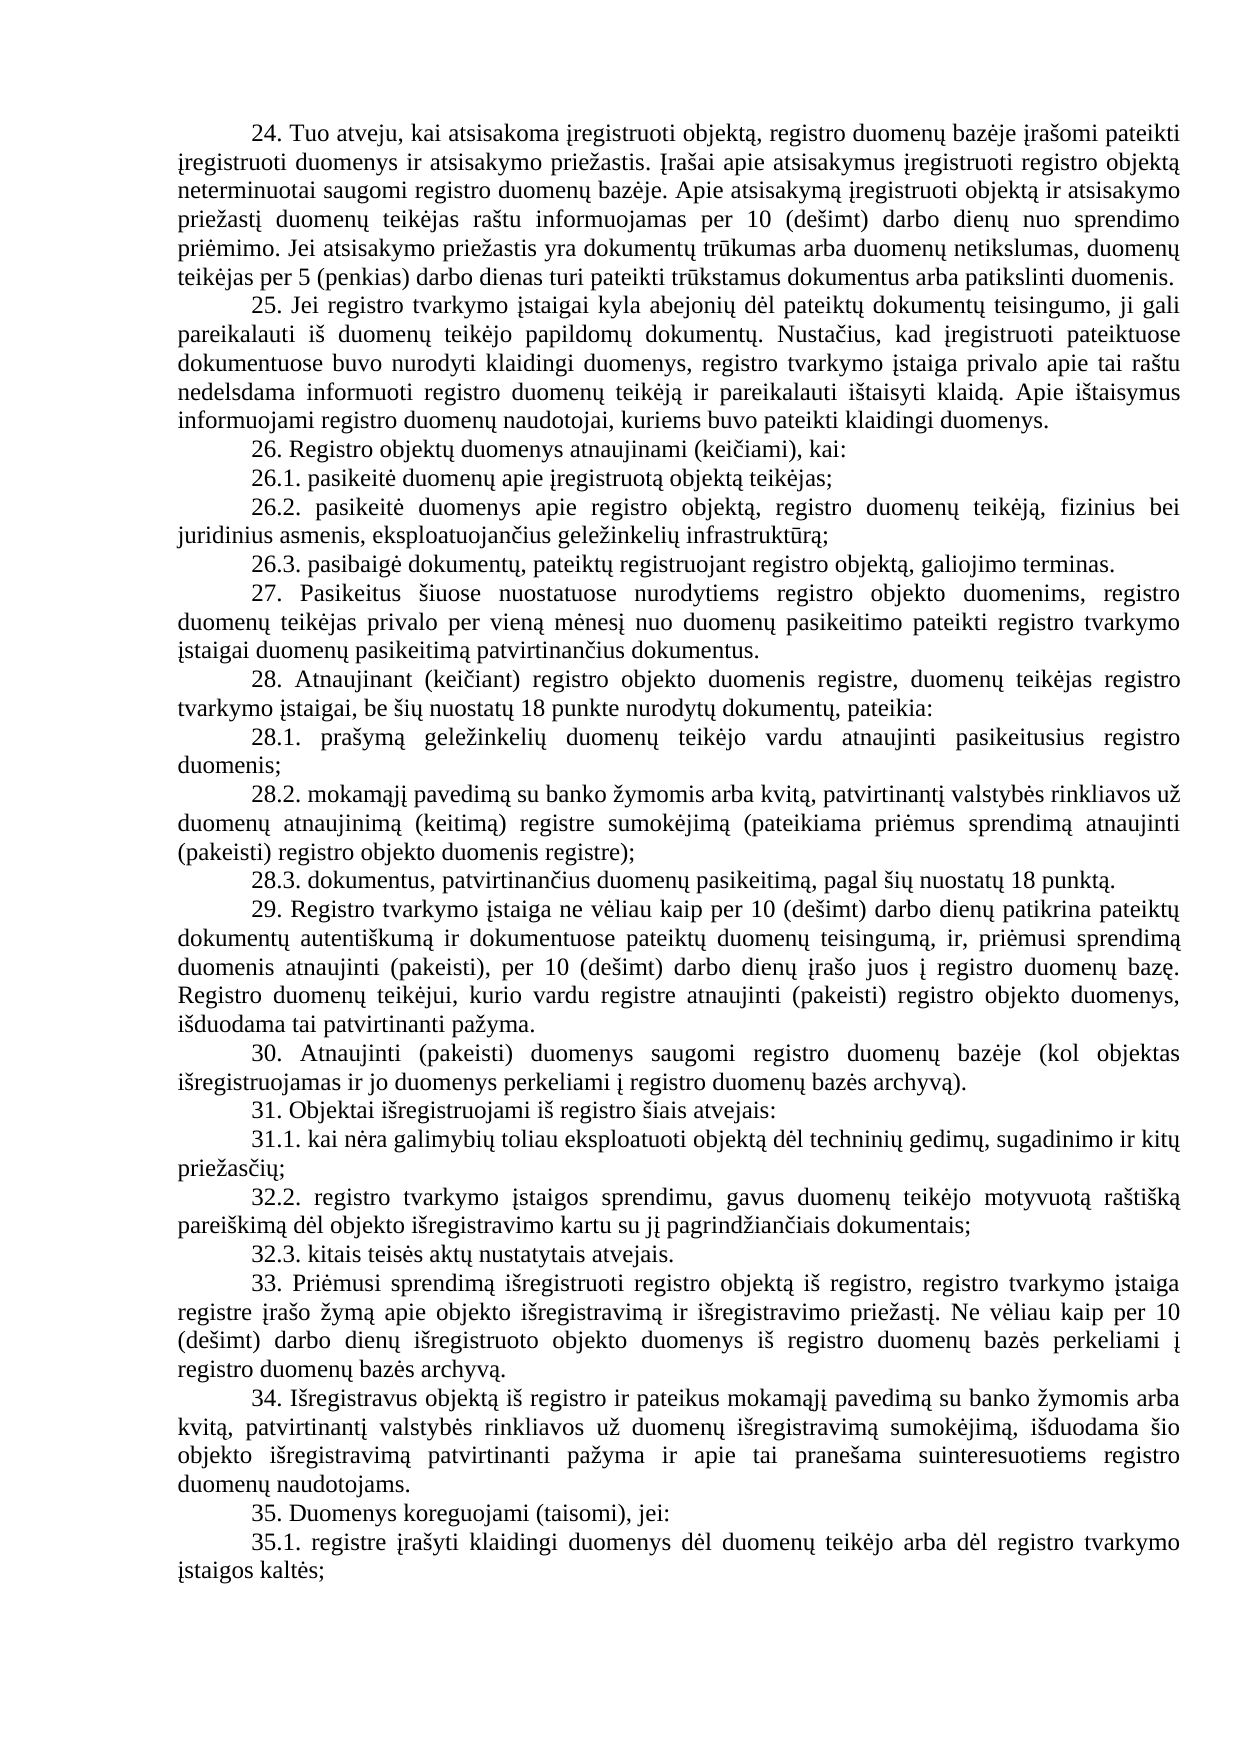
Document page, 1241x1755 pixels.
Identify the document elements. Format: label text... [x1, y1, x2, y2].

text 27. Pasikeitus šiuose nuostatuose nurodytiems registro objekto duomenims, registro duomenų teikėjas privalo per vieną mėnesį nuo duomenų pasikeitimo pateikti registro tvarkymo įstaigai duomenų pasikeitimą patvirtinančius dokumentus. [177, 578, 1181, 664]
text 26. Registro objektų duomenys atnaujinami (keičiami), kai: [177, 434, 1181, 463]
text 26.2. pasikeitė duomenys apie registro objektą, registro duomenų teikėją, fizinius bei juridinius asmenis, eksploatuojančius geležinkelių infrastruktūrą; [177, 492, 1181, 549]
text 26.1. pasikeitė duomenų apie įregistruotą objektą teikėjas; [177, 463, 1181, 492]
text 31. Objektai išregistruojami iš registro šiais atvejais: [177, 1096, 1181, 1124]
text 29. Registro tvarkymo įstaiga ne vėliau kaip per 10 (dešimt) darbo dienų patikrina pateiktų dokumentų autentiškumą ir dokumentuose pateiktų duomenų teisingumą, ir, priėmusi sprendimą duomenis atnaujinti (pakeisti), per 10 (dešimt) darbo dienų įrašo juos į registro duomenų bazę. Registro duomenų teikėjui, kurio vardu registre atnaujinti (pakeisti) registro objekto duomenys, išduodama tai patvirtinanti pažyma. [177, 894, 1181, 1038]
text 33. Priėmusi sprendimą išregistruoti registro objektą iš registro, registro tvarkymo įstaiga registre įrašo žymą apie objekto išregistravimą ir išregistravimo priežastį. Ne vėliau kaip per 10 (dešimt) darbo dienų išregistruoto objekto duomenys iš registro duomenų bazės perkeliami į registro duomenų bazės archyvą. [177, 1268, 1181, 1383]
text 35.1. registre įrašyti klaidingi duomenys dėl duomenų teikėjo arba dėl registro tvarkymo įstaigos kaltės; [177, 1527, 1181, 1584]
text 28. Atnaujinant (keičiant) registro objekto duomenis registre, duomenų teikėjas registro tvarkymo įstaigai, be šių nuostatų 18 punkte nurodytų dokumentų, pateikia: [177, 664, 1181, 722]
text 28.2. mokamąjį pavedimą su banko žymomis arba kvitą, patvirtinantį valstybės rinkliavos už duomenų atnaujinimą (keitimą) registre sumokėjimą (pateikiama priėmus sprendimą atnaujinti (pakeisti) registro objekto duomenis registre); [177, 779, 1181, 866]
text 28.1. prašymą geležinkelių duomenų teikėjo vardu atnaujinti pasikeitusius registro duomenis; [177, 722, 1181, 779]
text 25. Jei registro tvarkymo įstaigai kyla abejonių dėl pateiktų dokumentų teisingumo, ji gali pareikalauti iš duomenų teikėjo papildomų dokumentų. Nustačius, kad įregistruoti pateiktuose dokumentuose buvo nurodyti klaidingi duomenys, registro tvarkymo įstaiga privalo apie tai raštu nedelsdama informuoti registro duomenų teikėją ir pareikalauti ištaisyti klaidą. Apie ištaisymus informuojami registro duomenų naudotojai, kuriems buvo pateikti klaidingi duomenys. [177, 291, 1181, 434]
text 32.2. registro tvarkymo įstaigos sprendimu, gavus duomenų teikėjo motyvuotą raštišką pareiškimą dėl objekto išregistravimo kartu su jį pagrindžiančiais dokumentais; [177, 1182, 1181, 1239]
text 28.3. dokumentus, patvirtinančius duomenų pasikeitimą, pagal šių nuostatų 18 punktą. [177, 866, 1181, 894]
text 34. Išregistravus objektą iš registro ir pateikus mokamąjį pavedimą su banko žymomis arba kvitą, patvirtinantį valstybės rinkliavos už duomenų išregistravimą sumokėjimą, išduodama šio objekto išregistravimą patvirtinanti pažyma ir apie tai pranešama suinteresuotiems registro duomenų naudotojams. [177, 1383, 1181, 1498]
text 30. Atnaujinti (pakeisti) duomenys saugomi registro duomenų bazėje (kol objektas išregistruojamas ir jo duomenys perkeliami į registro duomenų bazės archyvą). [177, 1038, 1181, 1096]
text 24. Tuo atveju, kai atsisakoma įregistruoti objektą, registro duomenų bazėje įrašomi pateikti įregistruoti duomenys ir atsisakymo priežastis. Įrašai apie atsisakymus įregistruoti registro objektą neterminuotai saugomi registro duomenų bazėje. Apie atsisakymą įregistruoti objektą ir atsisakymo priežastį duomenų teikėjas raštu informuojamas per 10 (dešimt) darbo dienų nuo sprendimo priėmimo. Jei atsisakymo priežastis yra dokumentų trūkumas arba duomenų netikslumas, duomenų teikėjas per 5 (penkias) darbo dienas turi pateikti trūkstamus dokumentus arba patikslinti duomenis. [177, 118, 1181, 291]
text 31.1. kai nėra galimybių toliau eksploatuoti objektą dėl techninių gedimų, sugadinimo ir kitų priežasčių; [177, 1124, 1181, 1182]
text 35. Duomenys koreguojami (taisomi), jei: [177, 1498, 1181, 1527]
text 26.3. pasibaigė dokumentų, pateiktų registruojant registro objektą, galiojimo terminas. [177, 549, 1181, 578]
text 32.3. kitais teisės aktų nustatytais atvejais. [177, 1239, 1181, 1268]
